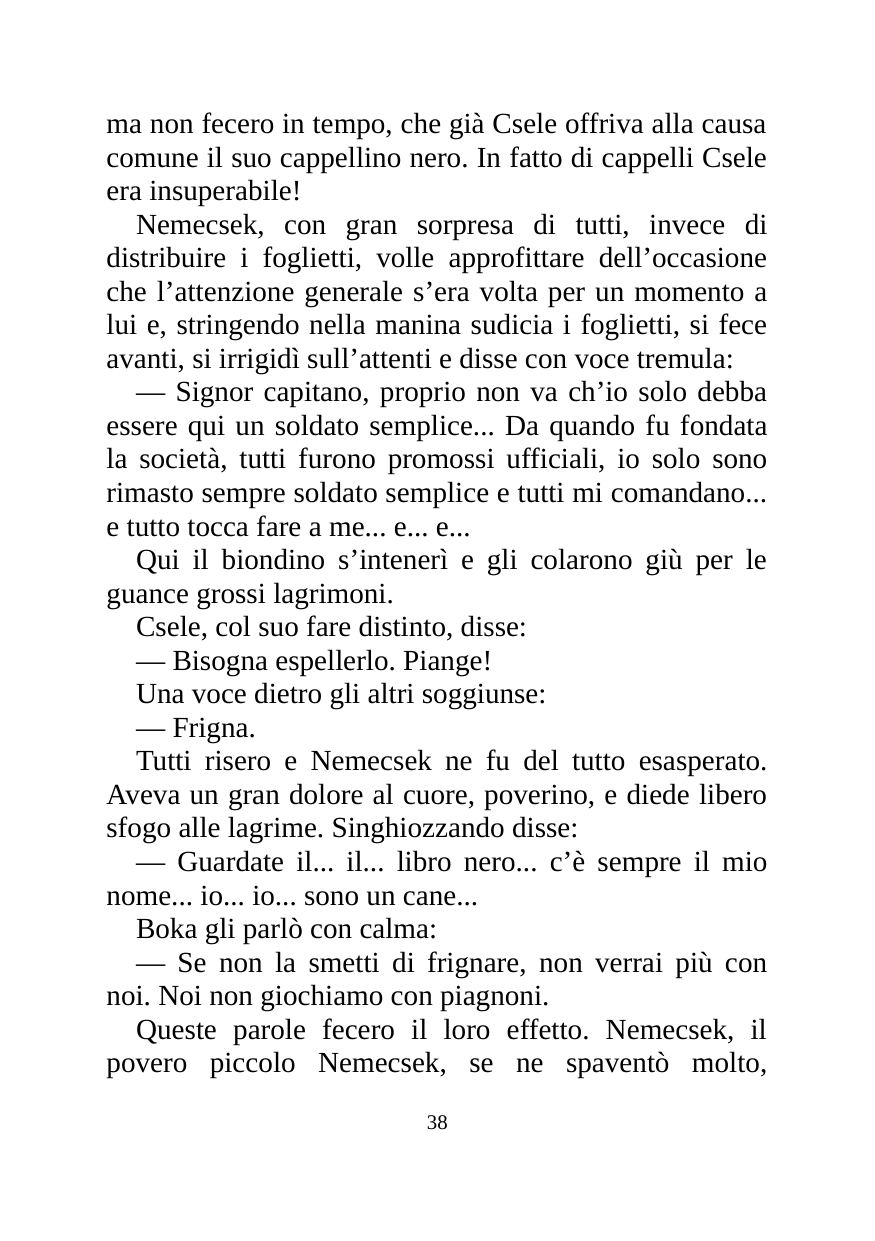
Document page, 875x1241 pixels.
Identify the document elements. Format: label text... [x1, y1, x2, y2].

text Qui il biondino s’intenerì e gli colarono giù per le guance grossi lagrimoni. [106, 542, 768, 609]
text Una voce dietro gli altri soggiunse: [106, 676, 768, 710]
text Boka gli parlò con calma: [106, 911, 768, 945]
text — Bisogna espellerlo. Piange! [106, 643, 768, 676]
text — Guardate il... il... libro nero... c’è sempre il mio nome... io... io... sono un cane... [106, 844, 768, 911]
text Csele, col suo fare distinto, disse: [106, 609, 768, 643]
text Tutti risero e Nemecsek ne fu del tutto esasperato. Aveva un gran dolore al cuore, poverino, e diede libero sfogo alle lagrime. Singhiozzando disse: [106, 743, 768, 844]
text — Se non la smetti di frignare, non verrai più con noi. Noi non giochiamo con piagnoni. [106, 945, 768, 1012]
text Queste parole fecero il loro effetto. Nemecsek, il povero piccolo Nemecsek, se ne spaventò molto, [106, 1012, 768, 1079]
text Nemecsek, con gran sorpresa di tutti, invece di distribuire i foglietti, volle approfittare dell’occasione che l’attenzione generale s’era volta per un momento a lui e, stringendo nella manina sudicia i foglietti, si fece avanti, si irrigidì sull’attenti e disse con voce tremula: [106, 207, 768, 374]
text — Signor capitano, proprio non va ch’io solo debba essere qui un soldato semplice... Da quando fu fondata la società, tutti furono promossi ufficiali, io solo sono rimasto sempre soldato semplice e tutti mi comandano... e tutto tocca fare a me... e... e... [106, 374, 768, 542]
text ma non fecero in tempo, che già Csele offriva alla causa comune il suo cappellino nero. In fatto di cappelli Csele era insuperabile! [106, 106, 768, 207]
text — Frigna. [106, 710, 768, 743]
